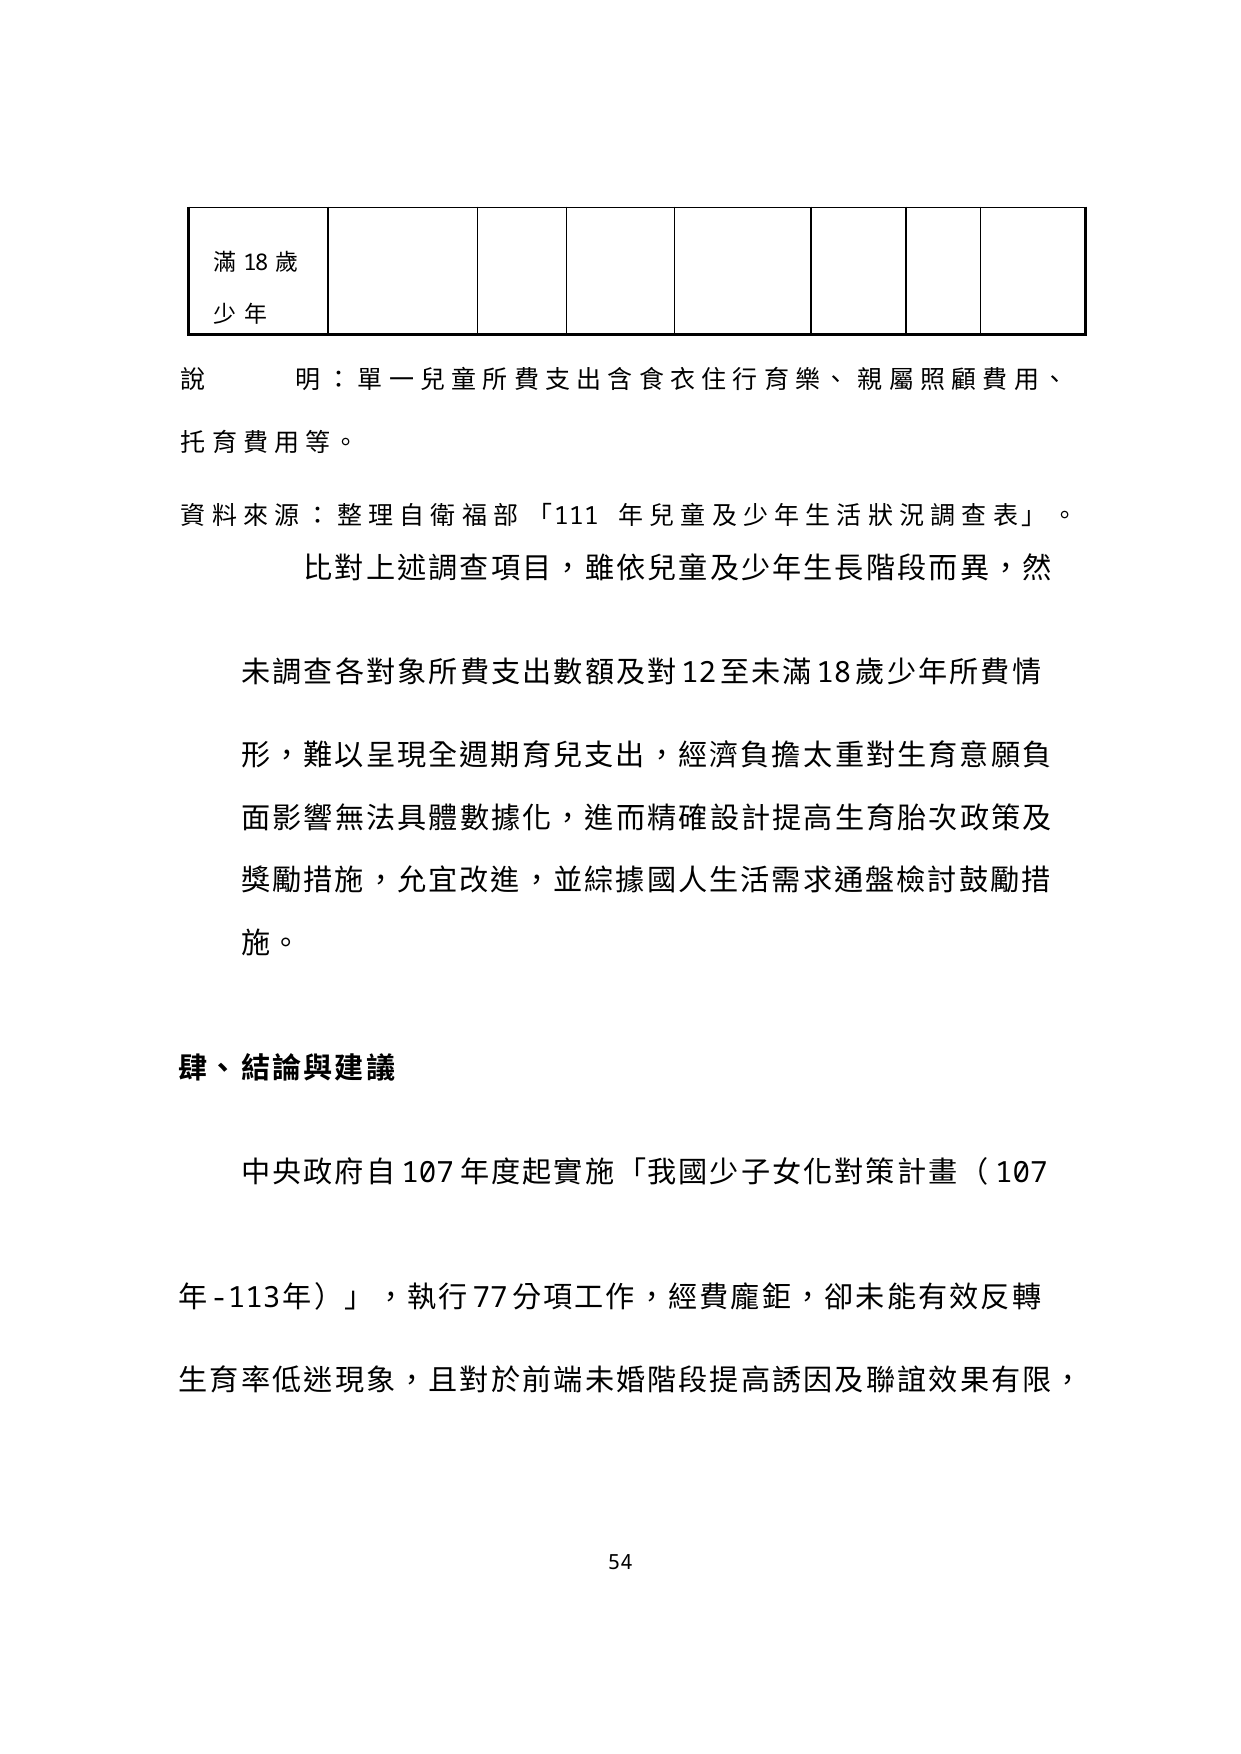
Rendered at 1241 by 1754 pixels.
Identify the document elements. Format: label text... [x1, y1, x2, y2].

text 肆、結論與建議 [177, 1024, 1063, 1086]
table_cell [907, 208, 980, 333]
text 比對上述調查項目，雖依兒童及少年生長階段而異，然未調查各對象所費支出數額及對12至未滿18歲少年所費情形，難以呈現全週期育兒支出，經濟負擔太重對生育意願負面影響無法具體數據化，進而精確設計提高生育胎次政策及獎勵措施，允宜改進，並綜據國人生活需求通盤檢討鼓勵措施。 [236, 524, 1063, 961]
text 資料來源：整理自衛福部「111 年兒童及少年生活狀況調查表」。 [177, 461, 1063, 524]
table_cell [329, 208, 477, 333]
table_cell [675, 208, 810, 333]
table_cell [812, 208, 905, 333]
text 說 明：單一兒童所費支出含食衣住行育樂、親屬照顧費用、托育費用等。 [177, 336, 1063, 461]
table_cell [567, 208, 674, 333]
table_cell 滿18歲少年 [190, 208, 327, 333]
text 中央政府自107年度起實施「我國少子女化對策計畫（107年-113年）」，執行77分項工作，經費龐鉅，卻未能有效反轉生育率低迷現象，且對於前端未婚階段提高誘因及聯誼效果有限，較難擴大生育人數，允宜通盤交互檢視，審酌問題癥結予以調整。茲針對青年婚育需求研提建議如下： [177, 1086, 1063, 1399]
table_cell [478, 208, 566, 333]
table_cell [981, 208, 1084, 333]
